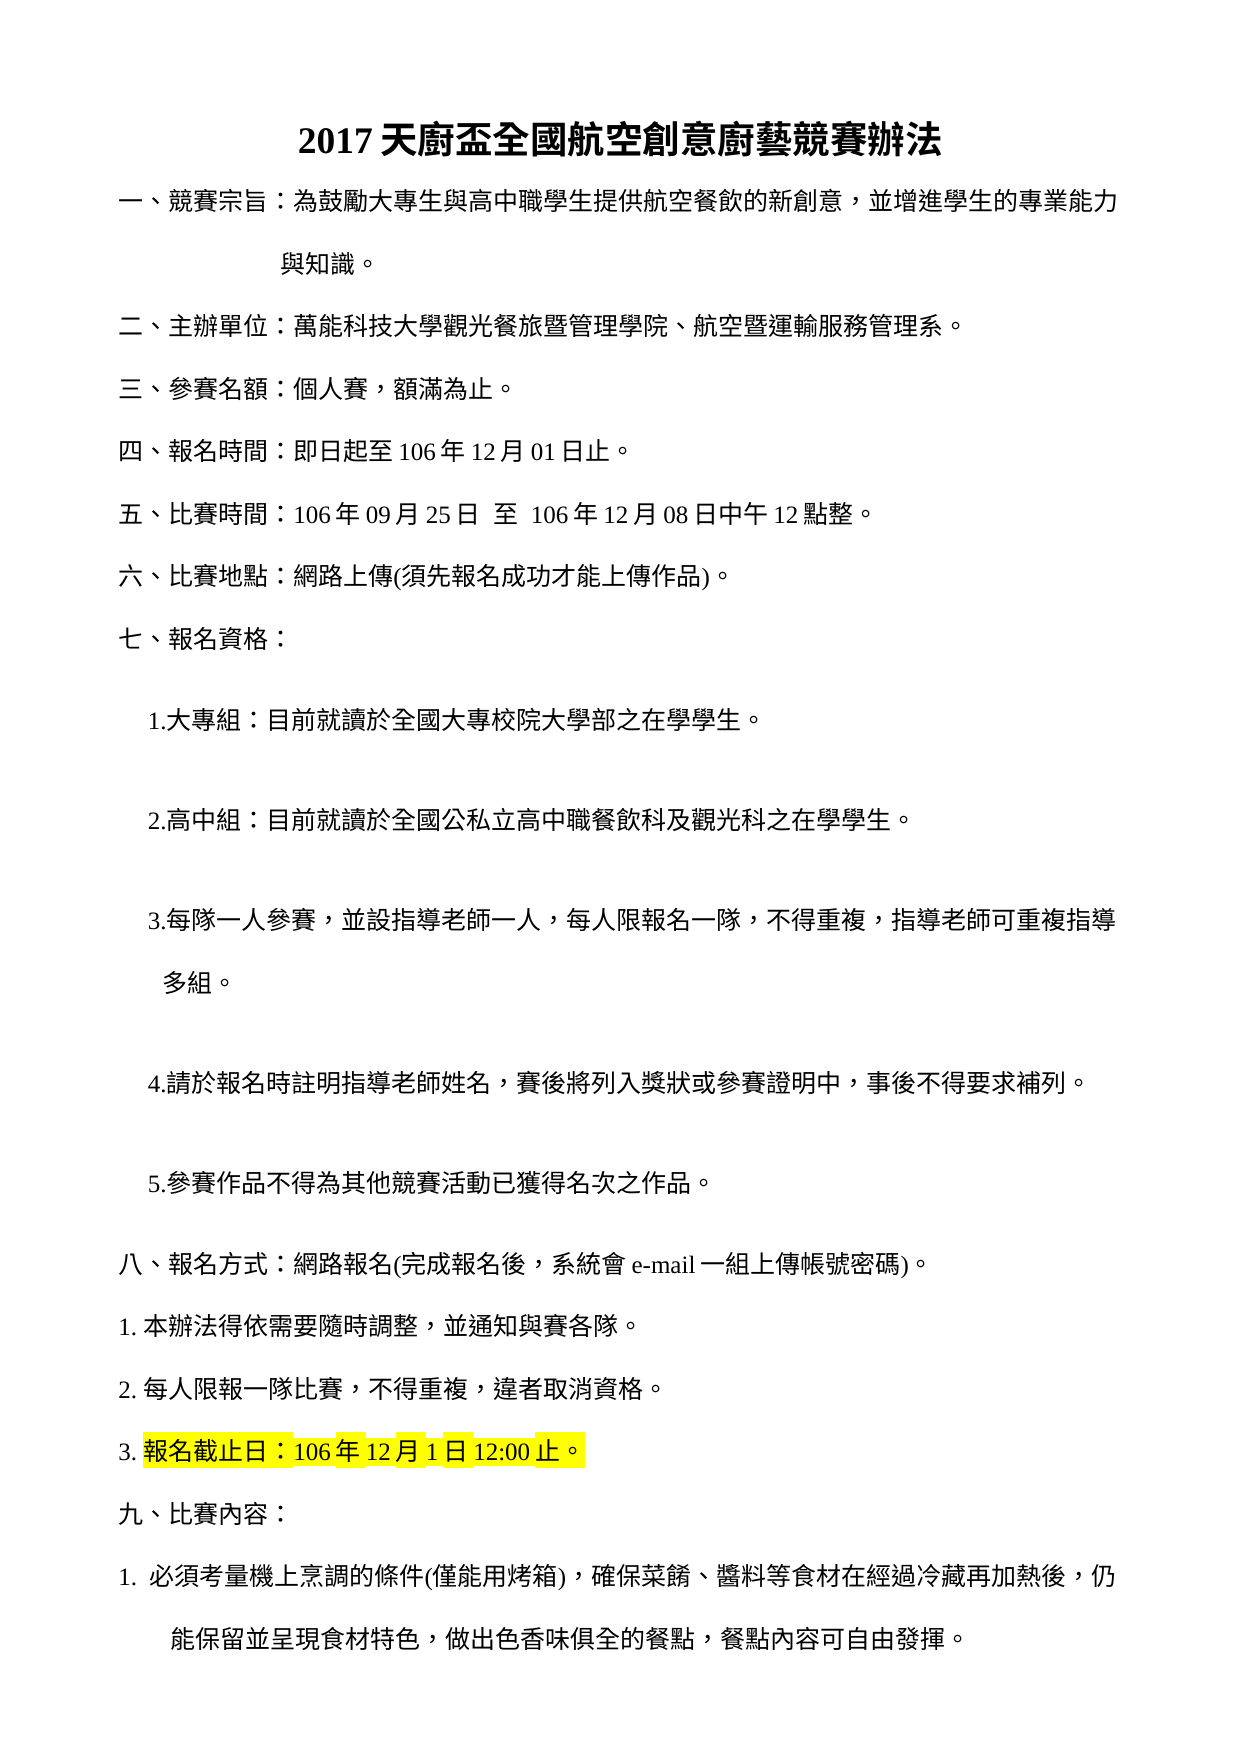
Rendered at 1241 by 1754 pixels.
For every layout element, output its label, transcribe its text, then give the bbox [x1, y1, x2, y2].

text 三、參賽名額：個人賽，額滿為止。 [118, 346, 1122, 408]
text 九、比賽內容： [118, 1471, 1122, 1533]
text 2017天廚盃全國航空創意廚藝競賽辦法 [118, 96, 1122, 158]
text 七、報名資格： [118, 596, 1122, 658]
text 六、比賽地點：網路上傳(須先報名成功才能上傳作品)。 [118, 533, 1122, 596]
text 二、主辦單位：萬能科技大學觀光餐旅暨管理學院、航空暨運輸服務管理系。 [118, 283, 1122, 346]
text 1.大專組：目前就讀於全國大專校院大學部之在學學生。 [148, 677, 1122, 739]
text 2. 每人限報一隊比賽，不得重複，違者取消資格。 [118, 1346, 1122, 1408]
text 2.高中組：目前就讀於全國公私立高中職餐飲科及觀光科之在學學生。 [118, 777, 1122, 839]
text 3. 報名截止日：106年12月1日12:00止。 [118, 1408, 1122, 1471]
text 五、比賽時間：106年09月25日 至 106年12月08日中午12點整。 [118, 471, 1122, 533]
text 四、報名時間：即日起至106年12月01日止。 [118, 408, 1122, 471]
text 4.請於報名時註明指導老師姓名，賽後將列入獎狀或參賽證明中，事後不得要求補列。 [148, 1039, 1122, 1102]
text 一、競賽宗旨：為鼓勵大專生與高中職學生提供航空餐飲的新創意，並增進學生的專業能力與知識。 [118, 158, 1122, 283]
text 1. 必須考量機上烹調的條件(僅能用烤箱)，確保菜餚、醬料等食材在經過冷藏再加熱後，仍能保留並呈現食材特色，做出色香味俱全的餐點，餐點內容可自由發揮。 [118, 1533, 1122, 1658]
text 八、報名方式：網路報名(完成報名後，系統會e-mail一組上傳帳號密碼)。 [118, 1221, 1122, 1283]
text 5.參賽作品不得為其他競賽活動已獲得名次之作品。 [118, 1139, 1122, 1202]
text 3.每隊一人參賽，並設指導老師一人，每人限報名一隊，不得重複，指導老師可重複指導多組。 [148, 877, 1122, 1002]
text 1. 本辦法得依需要隨時調整，並通知與賽各隊。 [118, 1283, 1122, 1346]
